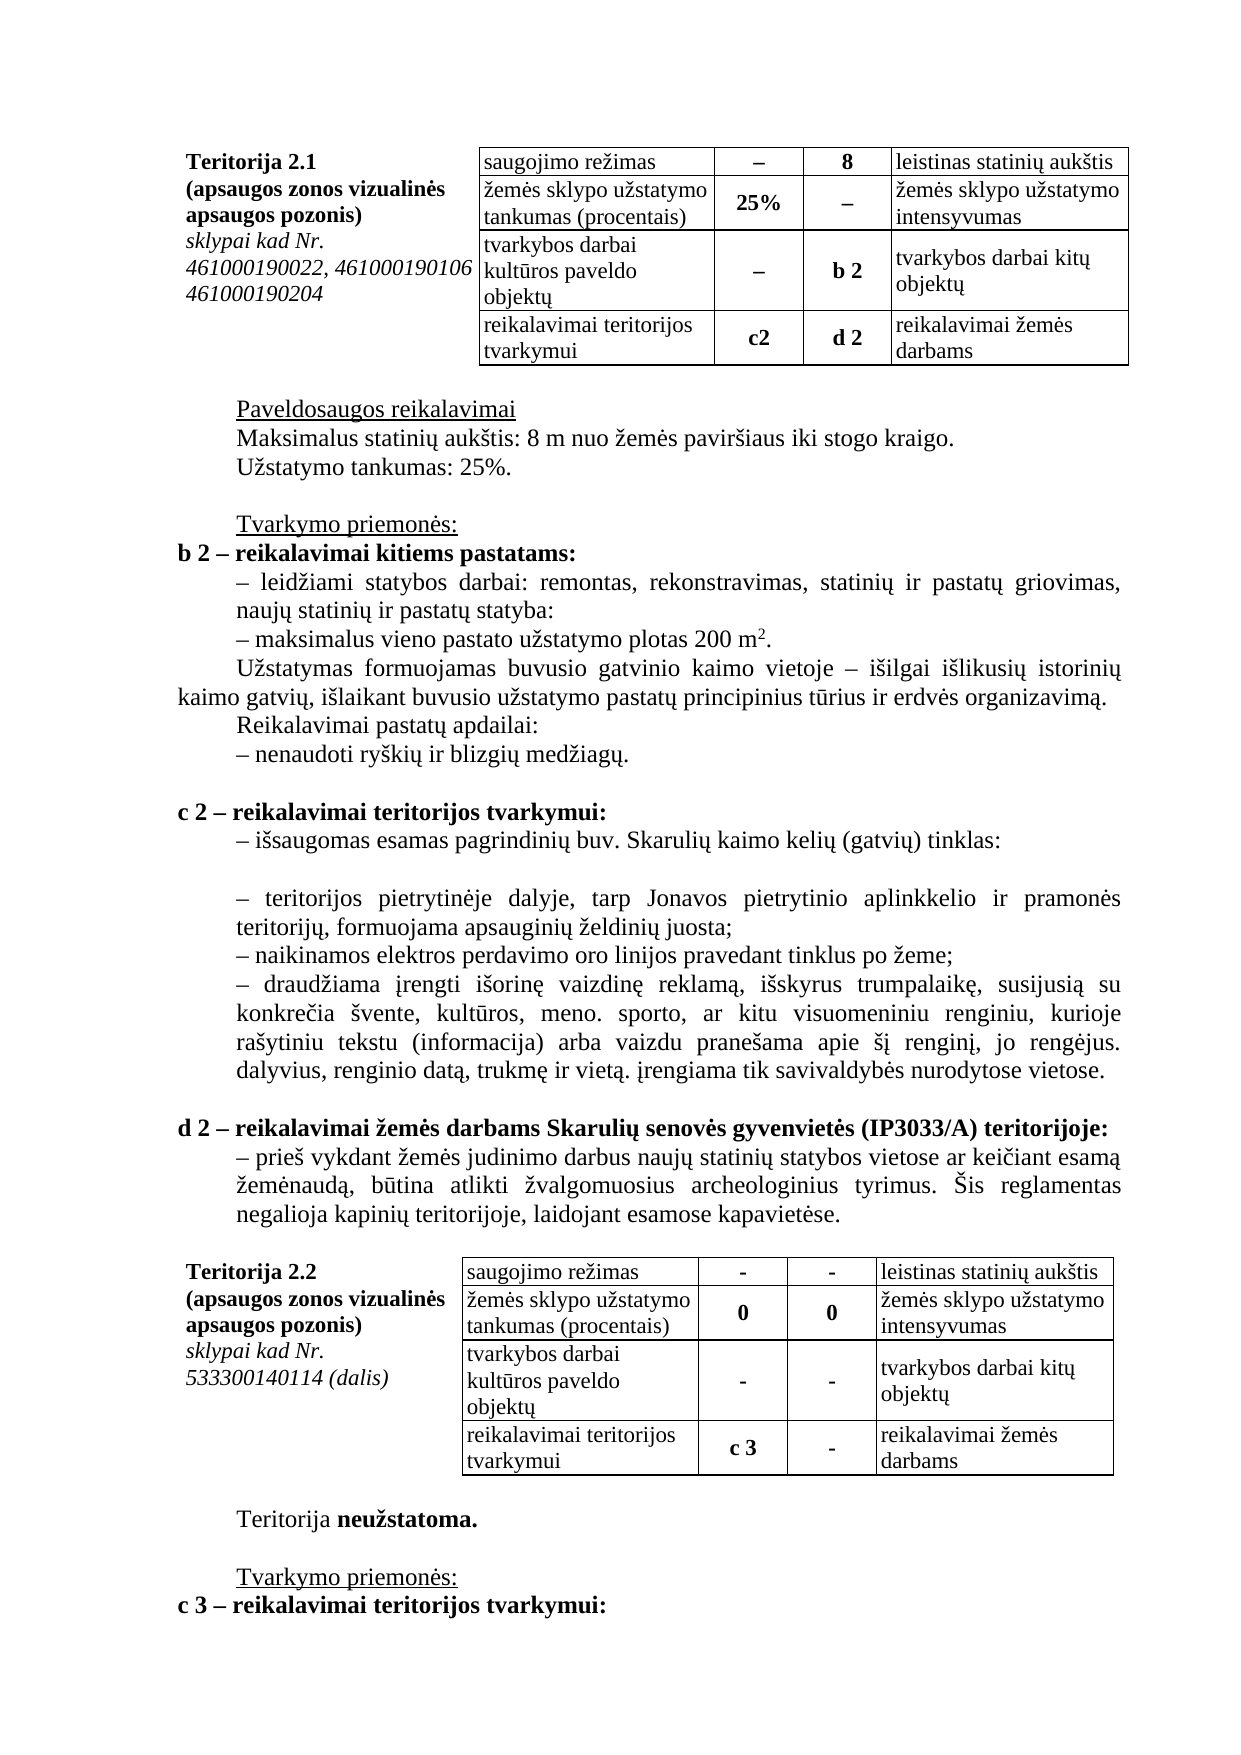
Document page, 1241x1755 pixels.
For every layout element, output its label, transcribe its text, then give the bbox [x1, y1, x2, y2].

text b 2 – reikalavimai kitiems pastatams: [177, 538, 1122, 567]
text – leidžiami statybos darbai: remontas, rekonstravimas, statinių ir pastatų griovimas, naujų statinių ir pastatų statyba: [236, 567, 1122, 624]
table_cell - [699, 1341, 787, 1419]
table_cell tvarkybos darbai kitų objektų [892, 231, 1128, 310]
table_header - [699, 1258, 703, 1285]
table_cell d 2 [804, 311, 891, 364]
text Maksimalus statinių aukštis: 8 m nuo žemės paviršiaus iki stogo kraigo. [177, 423, 1122, 452]
text Užstatymas formuojamas buvusio gatvinio kaimo vietoje – išilgai išlikusių istorinių kaimo gatvių, išlaikant buvusio užstatymo pastatų principinius tūrius ir erdvės organizavimą. [177, 653, 1122, 711]
text – prieš vykdant žemės judinimo darbus naujų statinių statybos vietose ar keičiant esamą žemėnaudą, būtina atlikti žvalgomuosius archeologinius tyrimus. Šis reglamentas negalioja kapinių teritorijoje, laidojant esamose kapavietėse. [236, 1142, 1122, 1228]
table_cell tvarkybos darbai kitų objektų [877, 1341, 1113, 1419]
text Reikalavimai pastatų apdailai: [177, 711, 1122, 739]
table_header Teritorija 2.1 (apsaugos zonos vizualinės apsaugos pozonis) sklypai kad Nr. 461000190022, 461000190106 461000190204 [181, 147, 479, 364]
text – išsaugomas esamas pagrindinių buv. Skarulių kaimo kelių (gatvių) tinklas: [236, 826, 1122, 854]
table_cell 25% [715, 176, 803, 229]
text Teritorija neužstatoma. [177, 1504, 1122, 1533]
text – nenaudoti ryškių ir blizgių medžiagų. [177, 739, 1122, 768]
table_header – [799, 148, 803, 175]
text – maksimalus vieno pastato užstatymo plotas 200 m2. [236, 624, 1122, 653]
text – teritorijos pietrytinėje dalyje, tarp Jonavos pietrytinio aplinkkelio ir pramonės teritorijų, formuojama apsauginių želdinių juosta; [236, 883, 1122, 941]
table_header Teritorija 2.2 (apsaugos zonos vizualinės apsaugos pozonis) sklypai kad Nr. 533300140114 (dalis) [181, 1257, 462, 1474]
table_cell - [788, 1421, 876, 1474]
table_cell 0 [788, 1286, 876, 1339]
text c 2 – reikalavimai teritorijos tvarkymui: [177, 797, 1122, 826]
text Užstatymo tankumas: 25%. [177, 452, 1122, 481]
table_cell b 2 [804, 231, 891, 310]
table_header 8 [887, 148, 891, 175]
table_cell - [788, 1341, 876, 1419]
table_header - [783, 1258, 787, 1285]
text Paveldosaugos reikalavimai [177, 394, 1122, 423]
text Tvarkymo priemonės: [177, 509, 1122, 538]
table_cell c2 [715, 311, 803, 364]
table_cell 0 [699, 1286, 787, 1339]
text c 3 – reikalavimai teritorijos tvarkymui: [177, 1590, 1122, 1619]
text – naikinamos elektros perdavimo oro linijos pravedant tinklus po žeme; [236, 941, 1122, 969]
table_header - [872, 1258, 876, 1285]
text Tvarkymo priemonės: [177, 1562, 1122, 1590]
table_cell – [804, 176, 891, 229]
text – draudžiama įrengti išorinę vaizdinę reklamą, išskyrus trumpalaikę, susijusią su konkrečia švente, kultūros, meno. sporto, ar kitu visuomeniniu renginiu, kurioje rašytiniu tekstu (informacija) arba vaizdu pranešama apie šį renginį, jo rengėjus. dalyvius, renginio datą, trukmę ir vietą. įrengiama tik savivaldybės nurodytose vietose. [236, 969, 1122, 1084]
table_cell – [715, 231, 803, 310]
table_header - [788, 1258, 792, 1285]
table_cell c 3 [699, 1421, 787, 1474]
text d 2 – reikalavimai žemės darbams Skarulių senovės gyvenvietės (IP3033/A) teritorijoje: [177, 1113, 1122, 1142]
